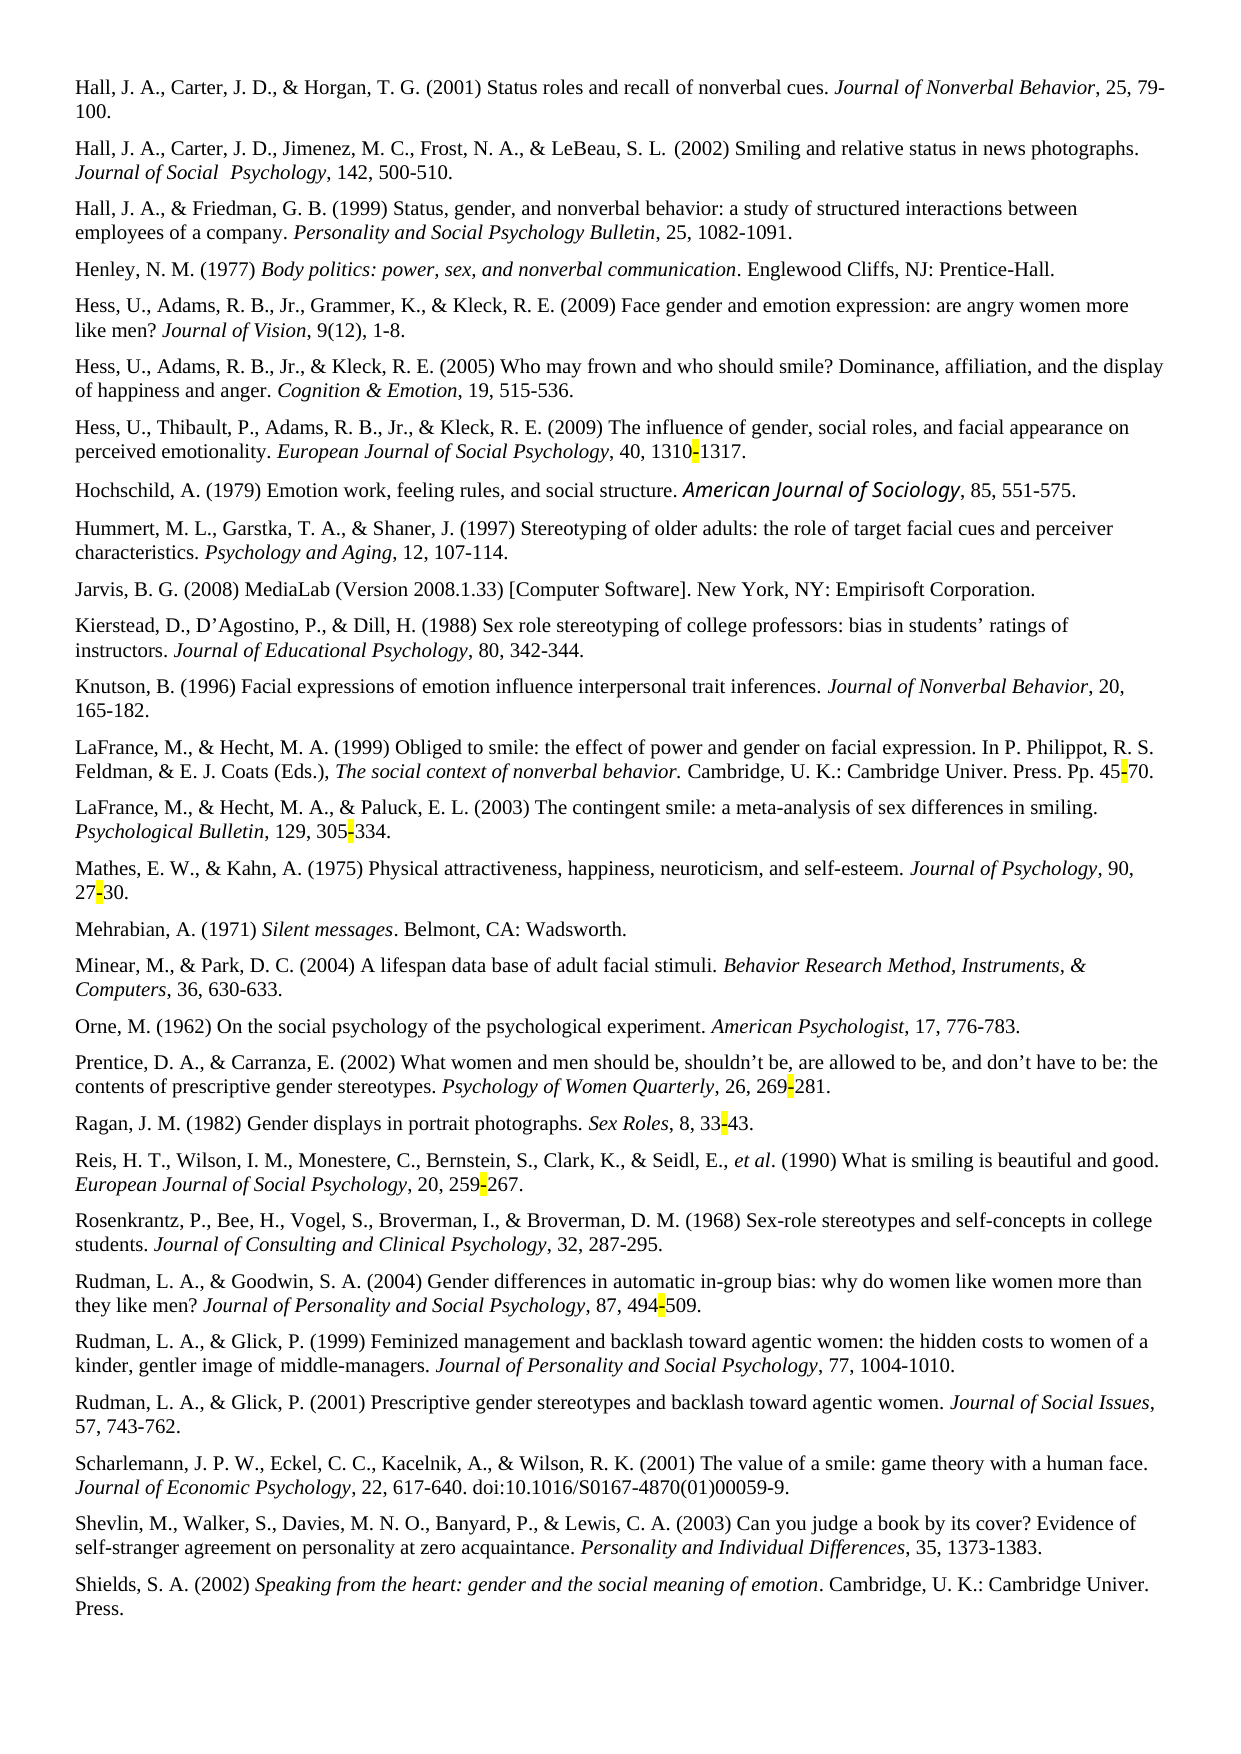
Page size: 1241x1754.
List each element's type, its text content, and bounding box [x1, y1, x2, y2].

text Henley, N. M. (1977) Body politics: power, sex, and nonverbal communication. Englewood Cliffs, NJ: Prentice-Hall. [75, 257, 1165, 281]
text Hess, U., Adams, R. B., Jr., & Kleck, R. E. (2005) Who may frown and who should smile? Dominance, affiliation, and the display of happiness and anger. Cognition & Emotion, 19, 515-536. [75, 354, 1165, 402]
text LaFrance, M., & Hecht, M. A., & Paluck, E. L. (2003) The contingent smile: a meta-analysis of sex differences in smiling. Psychological Bulletin, 129, 305-334. [75, 795, 1165, 843]
text Scharlemann, J. P. W., Eckel, C. C., Kacelnik, A., & Wilson, R. K. (2001) The value of a smile: game theory with a human face. Journal of Economic Psychology, 22, 617-640. doi:10.1016/S0167-4870(01)00059-9. [75, 1451, 1165, 1499]
text Hummert, M. L., Garstka, T. A., & Shaner, J. (1997) Stereotyping of older adults: the role of target facial cues and perceiver characteristics. Psychology and Aging, 12, 107-114. [75, 516, 1165, 564]
text Minear, M., & Park, D. C. (2004) A lifespan data base of adult facial stimuli. Behavior Research Method, Instruments, & Computers, 36, 630-633. [75, 953, 1165, 1001]
text Shields, S. A. (2002) Speaking from the heart: gender and the social meaning of emotion. Cambridge, U. K.: Cambridge Univer. Press. [75, 1572, 1165, 1620]
text Knutson, B. (1996) Facial expressions of emotion influence interpersonal trait inferences. Journal of Nonverbal Behavior, 20, 165-182. [75, 674, 1165, 722]
text Jarvis, B. G. (2008) MediaLab (Version 2008.1.33) [Computer Software]. New York, NY: Empirisoft Corporation. [75, 577, 1165, 601]
text Shevlin, M., Walker, S., Davies, M. N. O., Banyard, P., & Lewis, C. A. (2003) Can you judge a book by its cover? Evidence of self-stranger agreement on personality at zero acquaintance. Personality and Individual Differences, 35, 1373-1383. [75, 1511, 1165, 1559]
text Rosenkrantz, P., Bee, H., Vogel, S., Broverman, I., & Broverman, D. M. (1968) Sex-role stereotypes and self-concepts in college students. Journal of Consulting and Clinical Psychology, 32, 287-295. [75, 1208, 1165, 1256]
text Hall, J. A., Carter, J. D., Jimenez, M. C., Frost, N. A., & LeBeau, S. L. (2002) Smiling and relative status in news photographs. Journal of Social Psychology, 142, 500-510. [75, 136, 1165, 184]
text Ragan, J. M. (1982) Gender displays in portrait photographs. Sex Roles, 8, 33-43. [75, 1111, 1165, 1135]
text Hall, J. A., Carter, J. D., & Horgan, T. G. (2001) Status roles and recall of nonverbal cues. Journal of Nonverbal Behavior, 25, 79-100.<<?5>> [75, 75, 1165, 123]
text Hess, U., Adams, R. B., Jr., Grammer, K., & Kleck, R. E. (2009) Face gender and emotion expression: are angry women more like men? Journal of Vision, 9(12), 1-8. [75, 293, 1165, 342]
text Hall, J. A., & Friedman, G. B. (1999) Status, gender, and nonverbal behavior: a study of structured interactions between employees of a company. Personality and Social Psychology Bulletin, 25, 1082-1091. [75, 196, 1165, 244]
text Mehrabian, A. (1971) Silent messages. Belmont, CA: Wadsworth. [75, 917, 1165, 941]
text Rudman, L. A., & Goodwin, S. A. (2004) Gender differences in automatic in-group bias: why do women like women more than they like men? Journal of Personality and Social Psychology, 87, 494-509. [75, 1269, 1165, 1317]
text Hess, U., Thibault, P., Adams, R. B., Jr., & Kleck, R. E. (2009) The influence of gender, social roles, and facial appearance on perceived emotionality. European Journal of Social Psychology, 40, 1310-1317. [75, 415, 1165, 463]
text Orne, M. (1962) On the social psychology of the psychological experiment. American Psychologist, 17, 776-783. [75, 1014, 1165, 1038]
text Kierstead, D., D’Agostino, P., & Dill, H. (1988) Sex role stereotyping of college professors: bias in students’ ratings of instructors. Journal of Educational Psychology, 80, 342-344. [75, 613, 1165, 662]
text Mathes, E. W., & Kahn, A. (1975) Physical attractiveness, happiness, neuroticism, and self-esteem. Journal of Psychology, 90, 27-30. [75, 856, 1165, 904]
text Hochschild, A. (1979) Emotion work, feeling rules, and social structure. American Journal of Sociology, 85, 551-575. [75, 475, 1165, 504]
text Reis, H. T., Wilson, I. M., Monestere, C., Bernstein, S., Clark, K., & Seidl, E., et al. (1990) What is smiling is beautiful and good. European Journal of Social Psychology, 20, 259-267. [75, 1147, 1165, 1196]
text Rudman, L. A., & Glick, P. (2001) Prescriptive gender stereotypes and backlash toward agentic women. Journal of Social Issues, 57, 743-762. [75, 1390, 1165, 1438]
text Prentice, D. A., & Carranza, E. (2002) What women and men should be, shouldn’t be, are allowed to be, and don’t have to be: the contents of prescriptive gender stereotypes. Psychology of Women Quarterly, 26, 269-281. [75, 1050, 1165, 1098]
text LaFrance, M., & Hecht, M. A. (1999) Obliged to smile: the effect of power and gender on facial expression. In P. Philippot, R. S. Feldman, & E. J. Coats (Eds.), The social context of nonverbal behavior. Cambridge, U. K.: Cambridge Univer. Press. Pp. 45-70. [75, 735, 1165, 783]
text Rudman, L. A., & Glick, P. (1999) Feminized management and backlash toward agentic women: the hidden costs to women of a kinder, gentler image of middle-managers. Journal of Personality and Social Psychology, 77, 1004-1010. [75, 1329, 1165, 1377]
